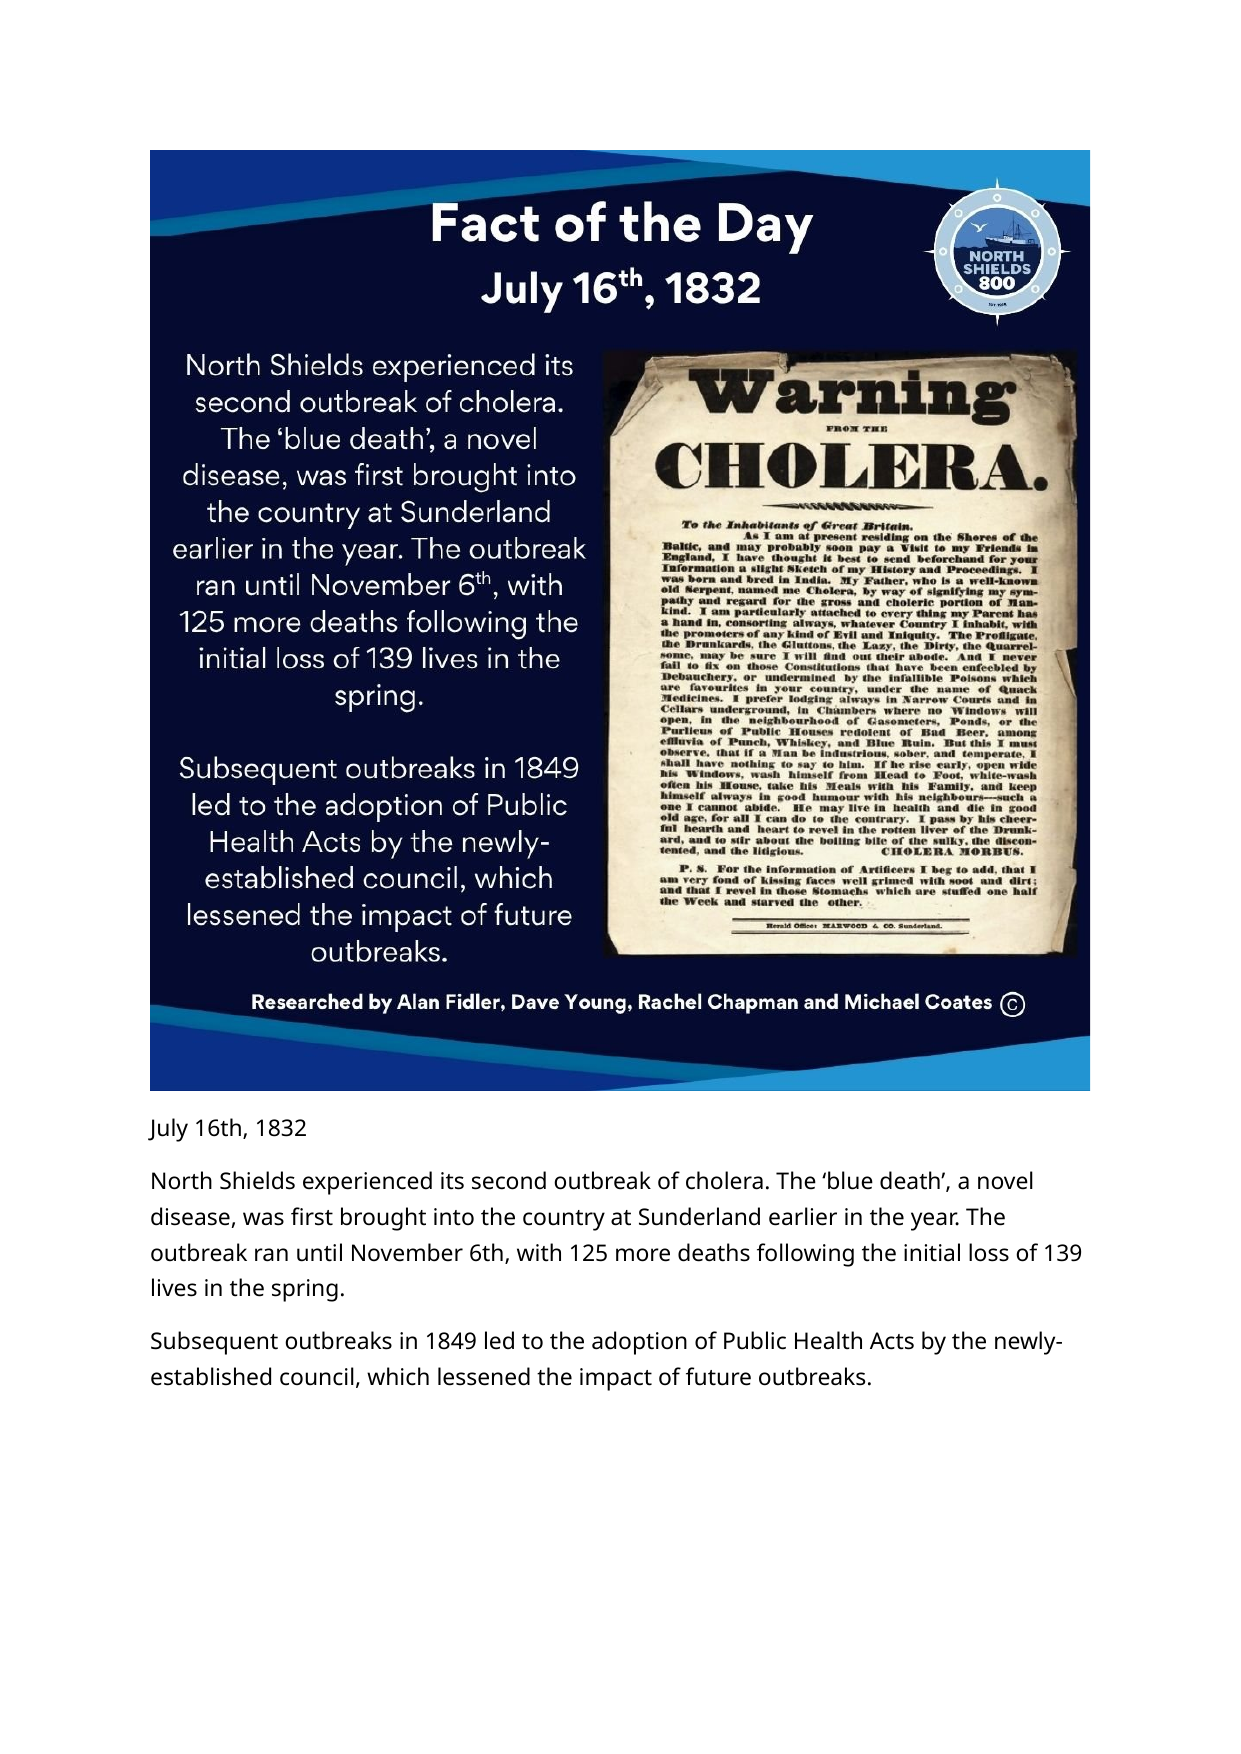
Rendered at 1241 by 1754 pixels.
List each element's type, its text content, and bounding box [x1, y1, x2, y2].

text Subsequent outbreaks in 1849 led to the adoption of Public Health Acts by the newly-established council, which lessened the impact of future outbreaks. [150, 1325, 1090, 1392]
text North Shields experienced its second outbreak of cholera. The ‘blue death’, a novel disease, was first brought into the country at Sunderland earlier in the year. The outbreak ran until November 6th, with 125 more deaths following the initial loss of 139 lives in the spring. [150, 1164, 1090, 1304]
text July 16th, 1832 [150, 1112, 1090, 1143]
